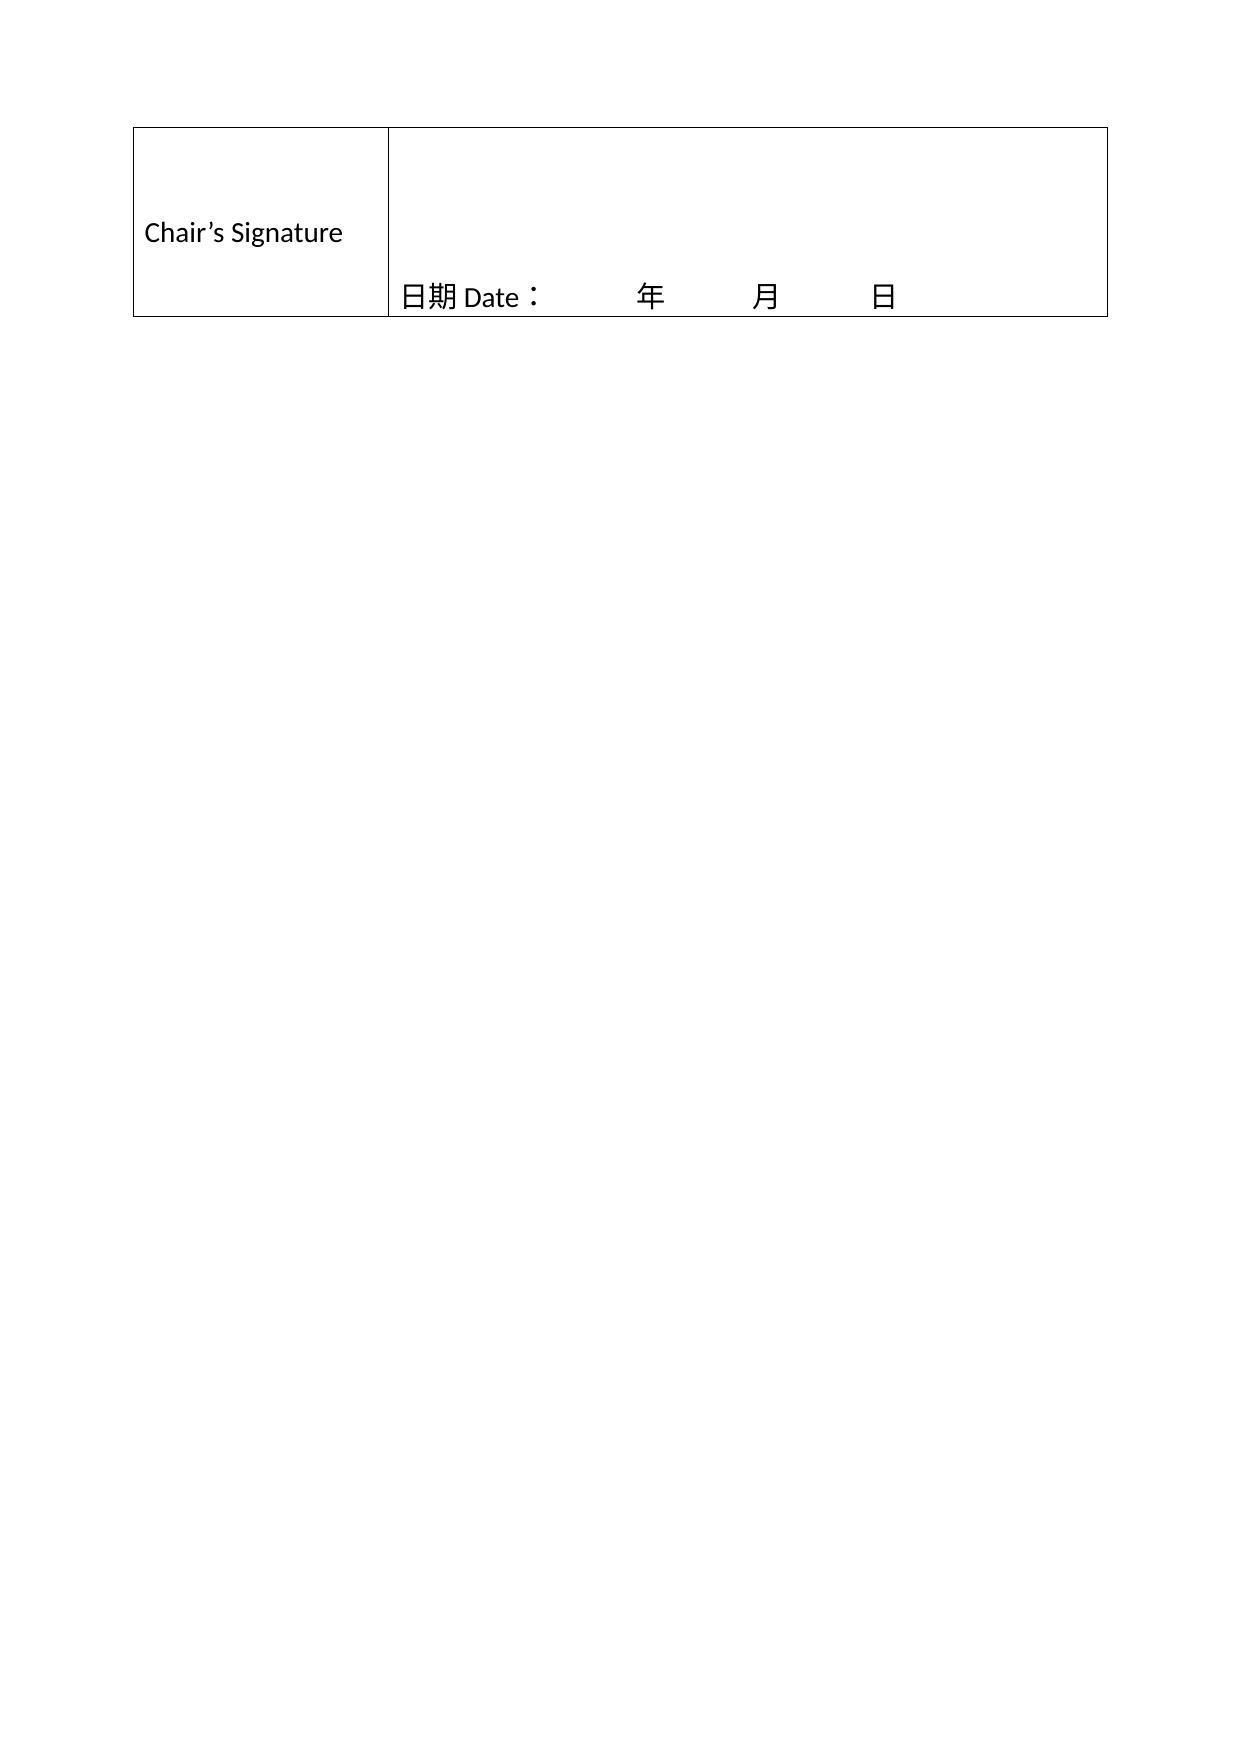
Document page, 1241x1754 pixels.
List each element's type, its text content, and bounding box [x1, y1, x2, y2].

table_cell Chair’s Signature [134, 128, 388, 316]
table_cell 日期Date： 年 月 日 [389, 128, 1107, 316]
